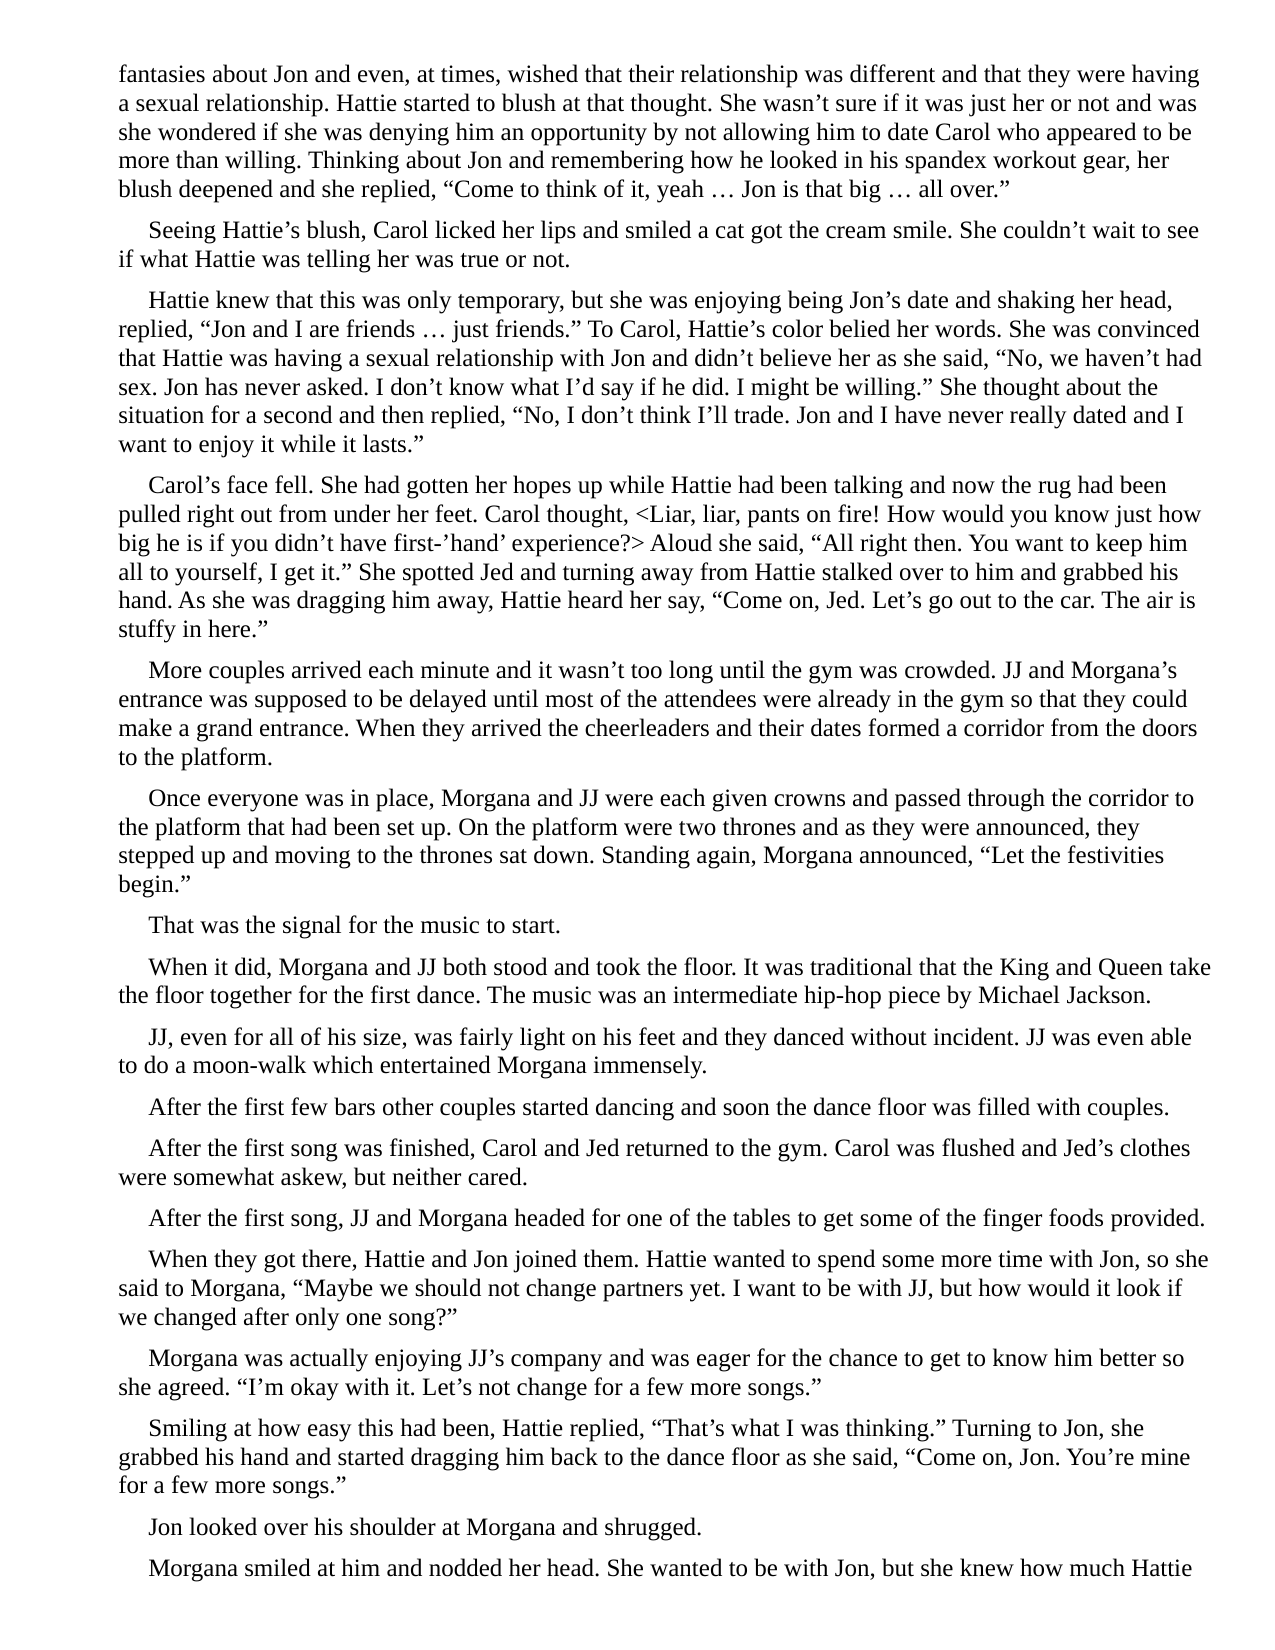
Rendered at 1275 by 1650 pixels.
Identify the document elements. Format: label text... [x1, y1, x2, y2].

text Seeing Hattie’s blush, Carol licked her lips and smiled a cat got the cream smile. She couldn’t wait to see if what Hattie was telling her was true or not. [118, 215, 1216, 273]
text fantasies about Jon and even, at times, wished that their relationship was different and that they were having a sexual relationship. Hattie started to blush at that thought. She wasn’t sure if it was just her or not and was she wondered if she was denying him an opportunity by not allowing him to date Carol who appeared to be more than willing. Thinking about Jon and remembering how he looked in his spandex workout gear, her blush deepened and she replied, “Come to think of it, yeah … Jon is that big … all over.” [118, 59, 1216, 203]
text Smiling at how easy this had been, Hattie replied, “That’s what I was thinking.” Turning to Jon, she grabbed his hand and started dragging him back to the dance floor as she said, “Come on, Jon. You’re mine for a few more songs.” [118, 1413, 1216, 1499]
text When it did, Morgana and JJ both stood and took the floor. It was traditional that the King and Queen take the floor together for the first dance. The music was an intermediate hip-hop piece by Michael Jackson. [118, 952, 1216, 1009]
text Once everyone was in place, Morgana and JJ were each given crowns and passed through the corridor to the platform that had been set up. On the platform were two thrones and as they were announced, they stepped up and moving to the thrones sat down. Standing again, Morgana announced, “Let the festivities begin.” [118, 783, 1216, 898]
text Carol’s face fell. She had gotten her hopes up while Hattie had been talking and now the rug had been pulled right out from under her feet. Carol thought, <Liar, liar, pants on fire! How would you know just how big he is if you didn’t have first-’hand’ experience?> Aloud she said, “All right then. You want to keep him all to yourself, I get it.” She spotted Jed and turning away from Hattie stalked over to him and grabbed his hand. As she was dragging him away, Hattie heard her say, “Come on, Jed. Let’s go out to the car. The air is stuffy in here.” [118, 470, 1216, 643]
text That was the signal for the music to start. [118, 910, 1216, 939]
text After the first song, JJ and Morgana headed for one of the tables to get some of the finger foods provided. [118, 1203, 1216, 1232]
text Morgana was actually enjoying JJ’s company and was eager for the chance to get to know him better so she agreed. “I’m okay with it. Let’s not change for a few more songs.” [118, 1343, 1216, 1400]
text Hattie knew that this was only temporary, but she was enjoying being Jon’s date and shaking her head, replied, “Jon and I are friends … just friends.” To Carol, Hattie’s color belied her words. She was convinced that Hattie was having a sexual relationship with Jon and didn’t believe her as she said, “No, we haven’t had sex. Jon has never asked. I don’t know what I’d say if he did. I might be willing.” She thought about the situation for a second and then replied, “No, I don’t think I’ll trade. Jon and I have never really dated and I want to enjoy it while it lasts.” [118, 285, 1216, 458]
text Morgana smiled at him and nodded her head. She wanted to be with Jon, but she knew how much Hattie [118, 1553, 1216, 1582]
text JJ, even for all of his size, was fairly light on his feet and they danced without incident. JJ was even able to do a moon-walk which entertained Morgana immensely. [118, 1022, 1216, 1079]
text More couples arrived each minute and it wasn’t too long until the gym was crowded. JJ and Morgana’s entrance was supposed to be delayed until most of the attendees were already in the gym so that they could make a grand entrance. When they arrived the cheerleaders and their dates formed a corridor from the doors to the platform. [118, 655, 1216, 770]
text After the first song was finished, Carol and Jed returned to the gym. Carol was flushed and Jed’s clothes were somewhat askew, but neither cared. [118, 1133, 1216, 1190]
text When they got there, Hattie and Jon joined them. Hattie wanted to spend some more time with Jon, so she said to Morgana, “Maybe we should not change partners yet. I want to be with JJ, but how would it look if we changed after only one song?” [118, 1244, 1216, 1330]
text Jon looked over his shoulder at Morgana and shrugged. [118, 1512, 1216, 1540]
text After the first few bars other couples started dancing and soon the dance floor was filled with couples. [118, 1092, 1216, 1120]
